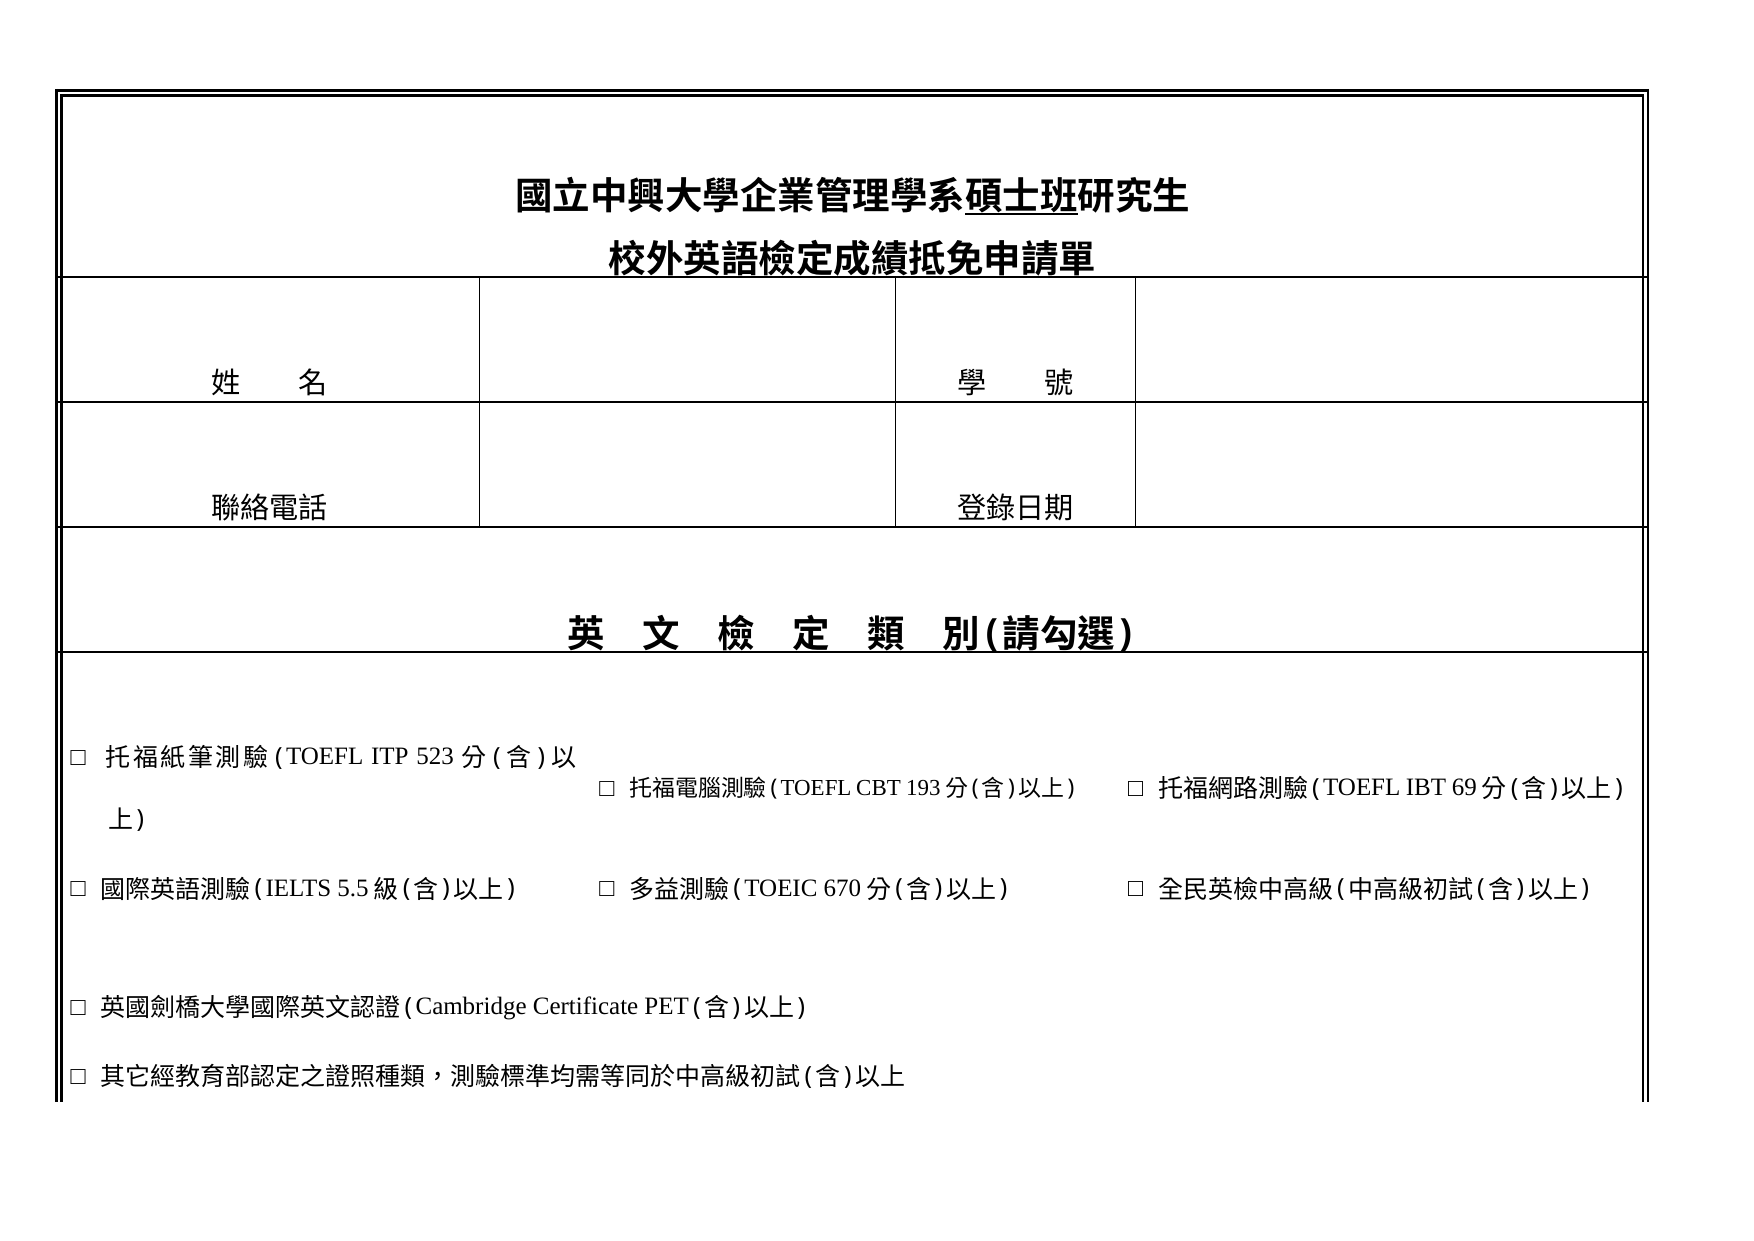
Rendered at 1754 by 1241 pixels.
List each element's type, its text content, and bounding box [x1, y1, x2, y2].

table_cell 登錄日期 [896, 403, 1135, 526]
table_cell □ 托福電腦測驗(TOEFL CBT 193分(含)以上) [588, 653, 1117, 839]
table_cell [1136, 278, 1642, 401]
table_cell □ 托福網路測驗(TOEFL IBT 69分(含)以上) [1117, 653, 1642, 839]
table_cell □ 英國劍橋大學國際英文認證(Cambridge Certificate PET(含)以上) [63, 915, 1642, 1026]
table_cell □ 全民英檢中高級(中高級初試(含)以上) [1117, 839, 1642, 915]
table_header 國立中興大學企業管理學系碩士班研究生 校外英語檢定成績抵免申請單 [63, 97, 1642, 276]
table_cell 姓 名 [63, 278, 479, 401]
table_cell 學 號 [896, 278, 1135, 401]
table_cell 聯絡電話 [63, 403, 479, 526]
table_cell [480, 278, 895, 401]
table_cell □ 國際英語測驗(IELTS 5.5級(含)以上) [63, 839, 588, 915]
table_cell 英 文 檢 定 類 別(請勾選) [63, 528, 1642, 651]
table_cell [1136, 403, 1642, 526]
table_cell □ 多益測驗(TOEIC 670分(含)以上) [588, 839, 1117, 915]
table_cell [480, 403, 895, 526]
table_cell □ 其它經教育部認定之證照種類，測驗標準均需等同於中高級初試(含)以上 [63, 1026, 1642, 1102]
table_cell □ 托福紙筆測驗(TOEFL ITP 523分(含)以上) [63, 653, 588, 839]
